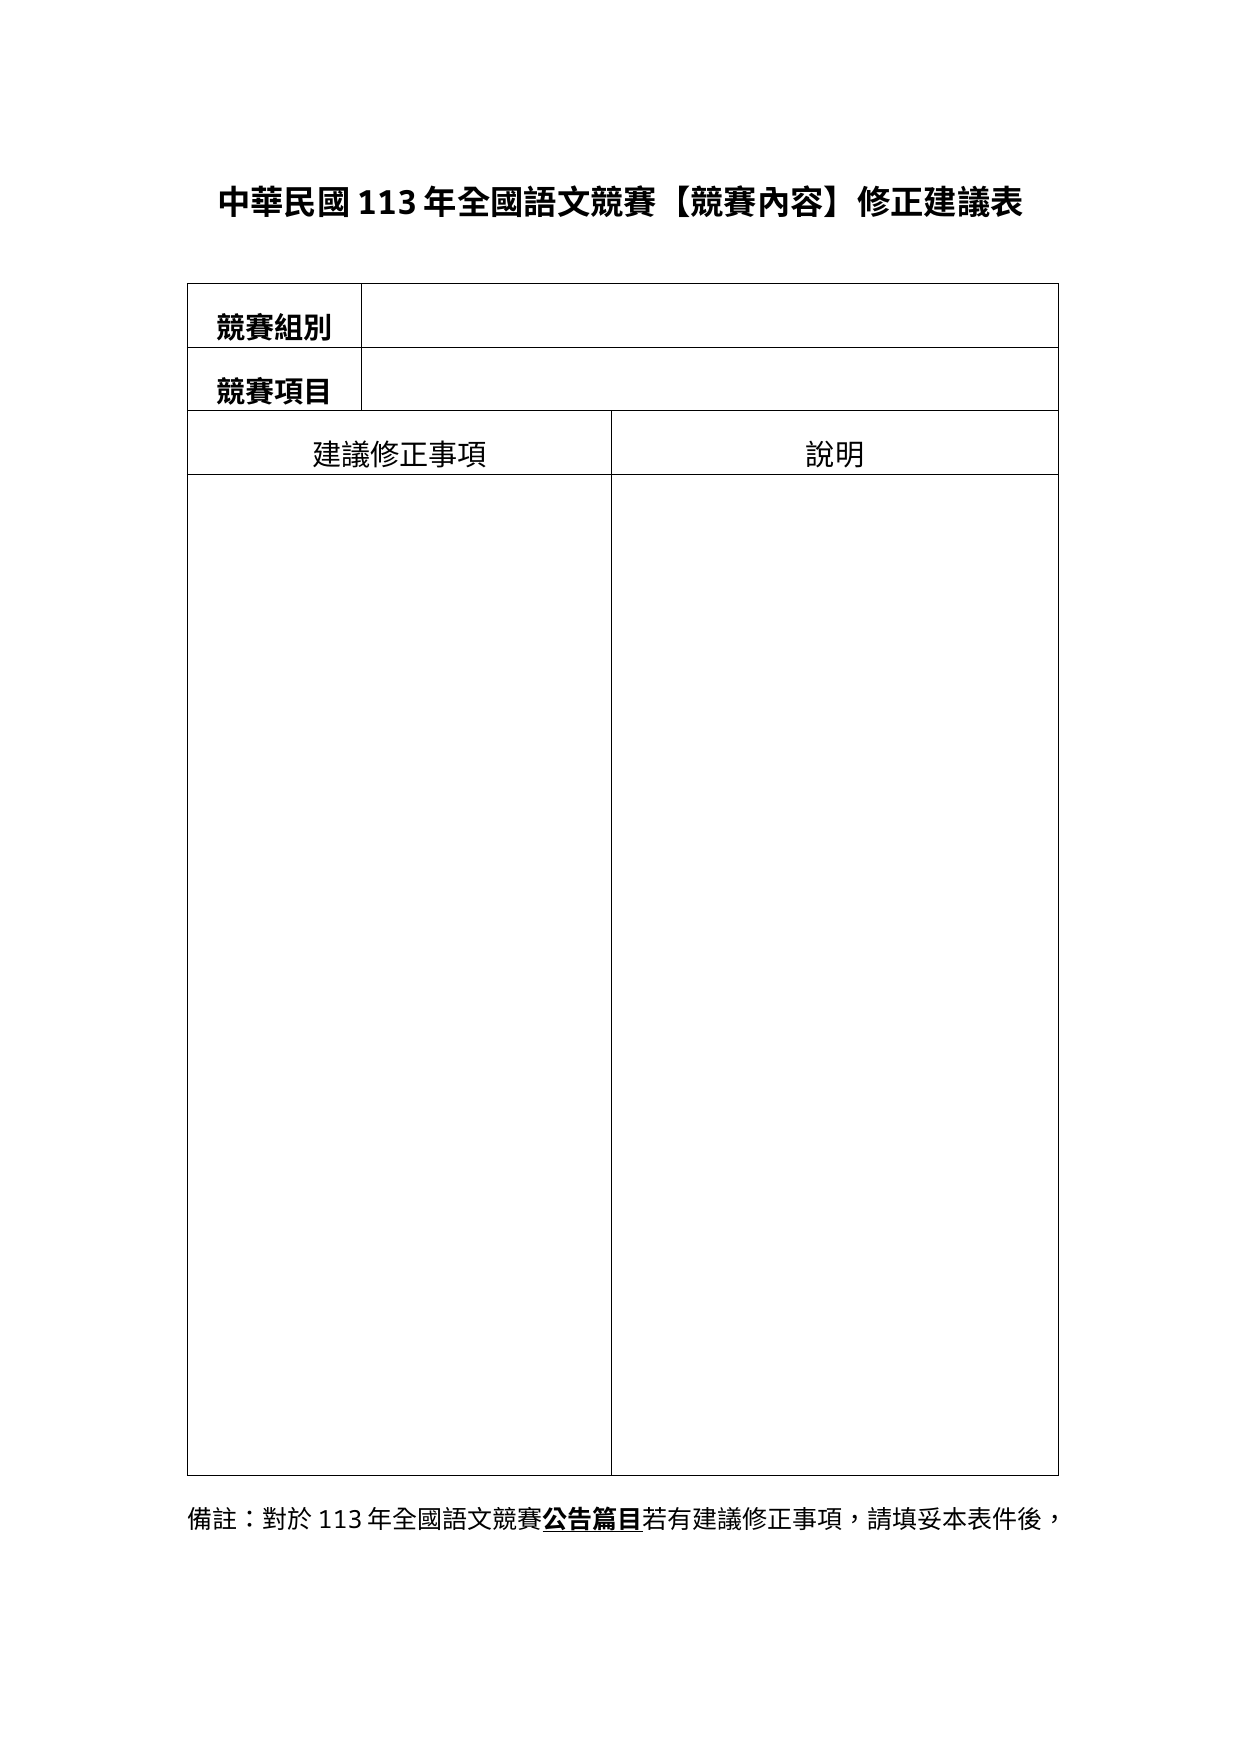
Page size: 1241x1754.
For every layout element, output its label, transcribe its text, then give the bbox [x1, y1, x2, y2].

table_cell 建議修正事項 [188, 411, 611, 474]
table_cell [362, 348, 1058, 410]
table_cell 說明 [612, 411, 1058, 474]
table_header 競賽組別 [188, 284, 361, 347]
table_cell [188, 475, 611, 1475]
text 中華民國113年全國語文競賽【競賽內容】修正建議表 [187, 158, 1053, 221]
table_cell 競賽項目 [188, 348, 361, 410]
table_cell [612, 475, 1058, 1475]
table_header [362, 284, 1058, 347]
text 備註：對於113年全國語文競賽公告篇目若有建議修正事項，請填妥本表件後，於113年7月19日（星期五）下午5時前逕寄至教育處社教科林老師信箱(cb089126@email.chcg.gov.tw），俾利彙整報送競賽承辦單位，逾期恕不受理。 [187, 1476, 1053, 1538]
